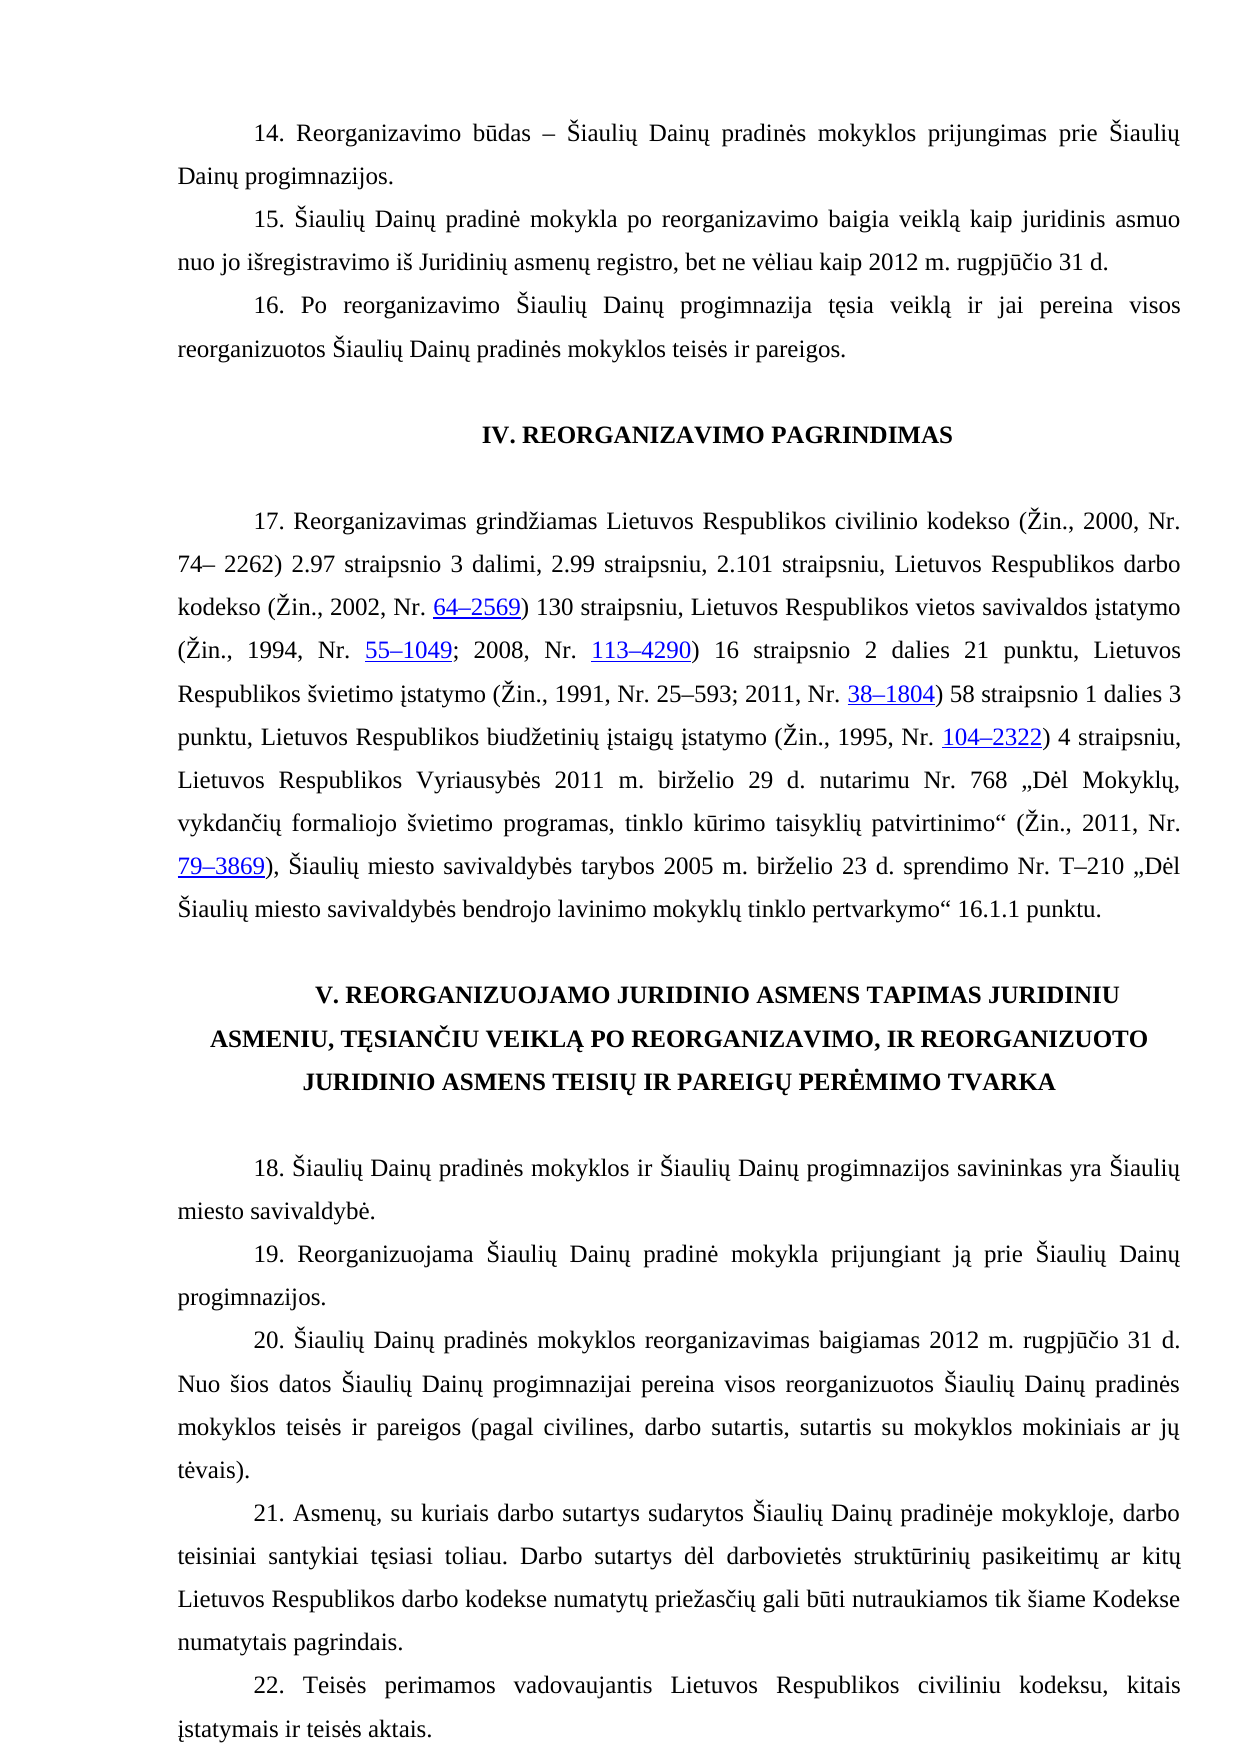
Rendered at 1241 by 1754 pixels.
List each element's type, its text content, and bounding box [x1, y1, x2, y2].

text 14. Reorganizavimo būdas – Šiaulių Dainų pradinės mokyklos prijungimas prie Šiaulių Dainų progimnazijos. [177, 118, 1181, 190]
text 17. Reorganizavimas grindžiamas Lietuvos Respublikos civilinio kodekso (Žin., 2000, Nr. 74– 2262) 2.97 straipsnio 3 dalimi, 2.99 straipsniu, 2.101 straipsniu, Lietuvos Respublikos darbo kodekso (Žin., 2002, Nr. 64–2569) 130 straipsniu, Lietuvos Respublikos vietos savivaldos įstatymo (Žin., 1994, Nr. 55–1049; 2008, Nr. 113–4290) 16 straipsnio 2 dalies 21 punktu, Lietuvos Respublikos švietimo įstatymo (Žin., 1991, Nr. 25–593; 2011, Nr. 38–1804) 58 straipsnio 1 dalies 3 punktu, Lietuvos Respublikos biudžetinių įstaigų įstatymo (Žin., 1995, Nr. 104–2322) 4 straipsniu, Lietuvos Respublikos Vyriausybės 2011 m. birželio 29 d. nutarimu Nr. 768 „Dėl Mokyklų, vykdančių formaliojo švietimo programas, tinklo kūrimo taisyklių patvirtinimo“ (Žin., 2011, Nr. 79–3869), Šiaulių miesto savivaldybės tarybos 2005 m. birželio 23 d. sprendimo Nr. T–210 „Dėl Šiaulių miesto savivaldybės bendrojo lavinimo mokyklų tinklo pertvarkymo“ 16.1.1 punktu. [177, 506, 1181, 923]
text 20. Šiaulių Dainų pradinės mokyklos reorganizavimas baigiamas 2012 m. rugpjūčio 31 d. Nuo šios datos Šiaulių Dainų progimnazijai pereina visos reorganizuotos Šiaulių Dainų pradinės mokyklos teisės ir pareigos (pagal civilines, darbo sutartis, sutartis su mokyklos mokiniais ar jų tėvais). [177, 1326, 1181, 1484]
text IV. REORGANIZAVIMO PAGRINDIMAS [177, 420, 1181, 449]
text 19. Reorganizuojama Šiaulių Dainų pradinė mokykla prijungiant ją prie Šiaulių Dainų progimnazijos. [177, 1239, 1181, 1311]
text 18. Šiaulių Dainų pradinės mokyklos ir Šiaulių Dainų progimnazijos savininkas yra Šiaulių miesto savivaldybė. [177, 1153, 1181, 1225]
text 15. Šiaulių Dainų pradinė mokykla po reorganizavimo baigia veiklą kaip juridinis asmuo nuo jo išregistravimo iš Juridinių asmenų registro, bet ne vėliau kaip 2012 m. rugpjūčio 31 d. [177, 204, 1181, 276]
text 21. Asmenų, su kuriais darbo sutartys sudarytos Šiaulių Dainų pradinėje mokykloje, darbo teisiniai santykiai tęsiasi toliau. Darbo sutartys dėl darbovietės struktūrinių pasikeitimų ar kitų Lietuvos Respublikos darbo kodekse numatytų priežasčių gali būti nutraukiamos tik šiame Kodekse numatytais pagrindais. [177, 1498, 1181, 1656]
text V. REORGANIZUOJAMO JURIDINIO ASMENS TAPIMAS JURIDINIU ASMENIU, TĘSIANČIU VEIKLĄ PO REORGANIZAVIMO, IR REORGANIZUOTO JURIDINIO ASMENS TEISIŲ IR PAREIGŲ PERĖMIMO TVARKA [177, 981, 1181, 1096]
text 16. Po reorganizavimo Šiaulių Dainų progimnazija tęsia veiklą ir jai pereina visos reorganizuotos Šiaulių Dainų pradinės mokyklos teisės ir pareigos. [177, 291, 1181, 362]
text 22. Teisės perimamos vadovaujantis Lietuvos Respublikos civiliniu kodeksu, kitais įstatymais ir teisės aktais. [177, 1671, 1181, 1742]
